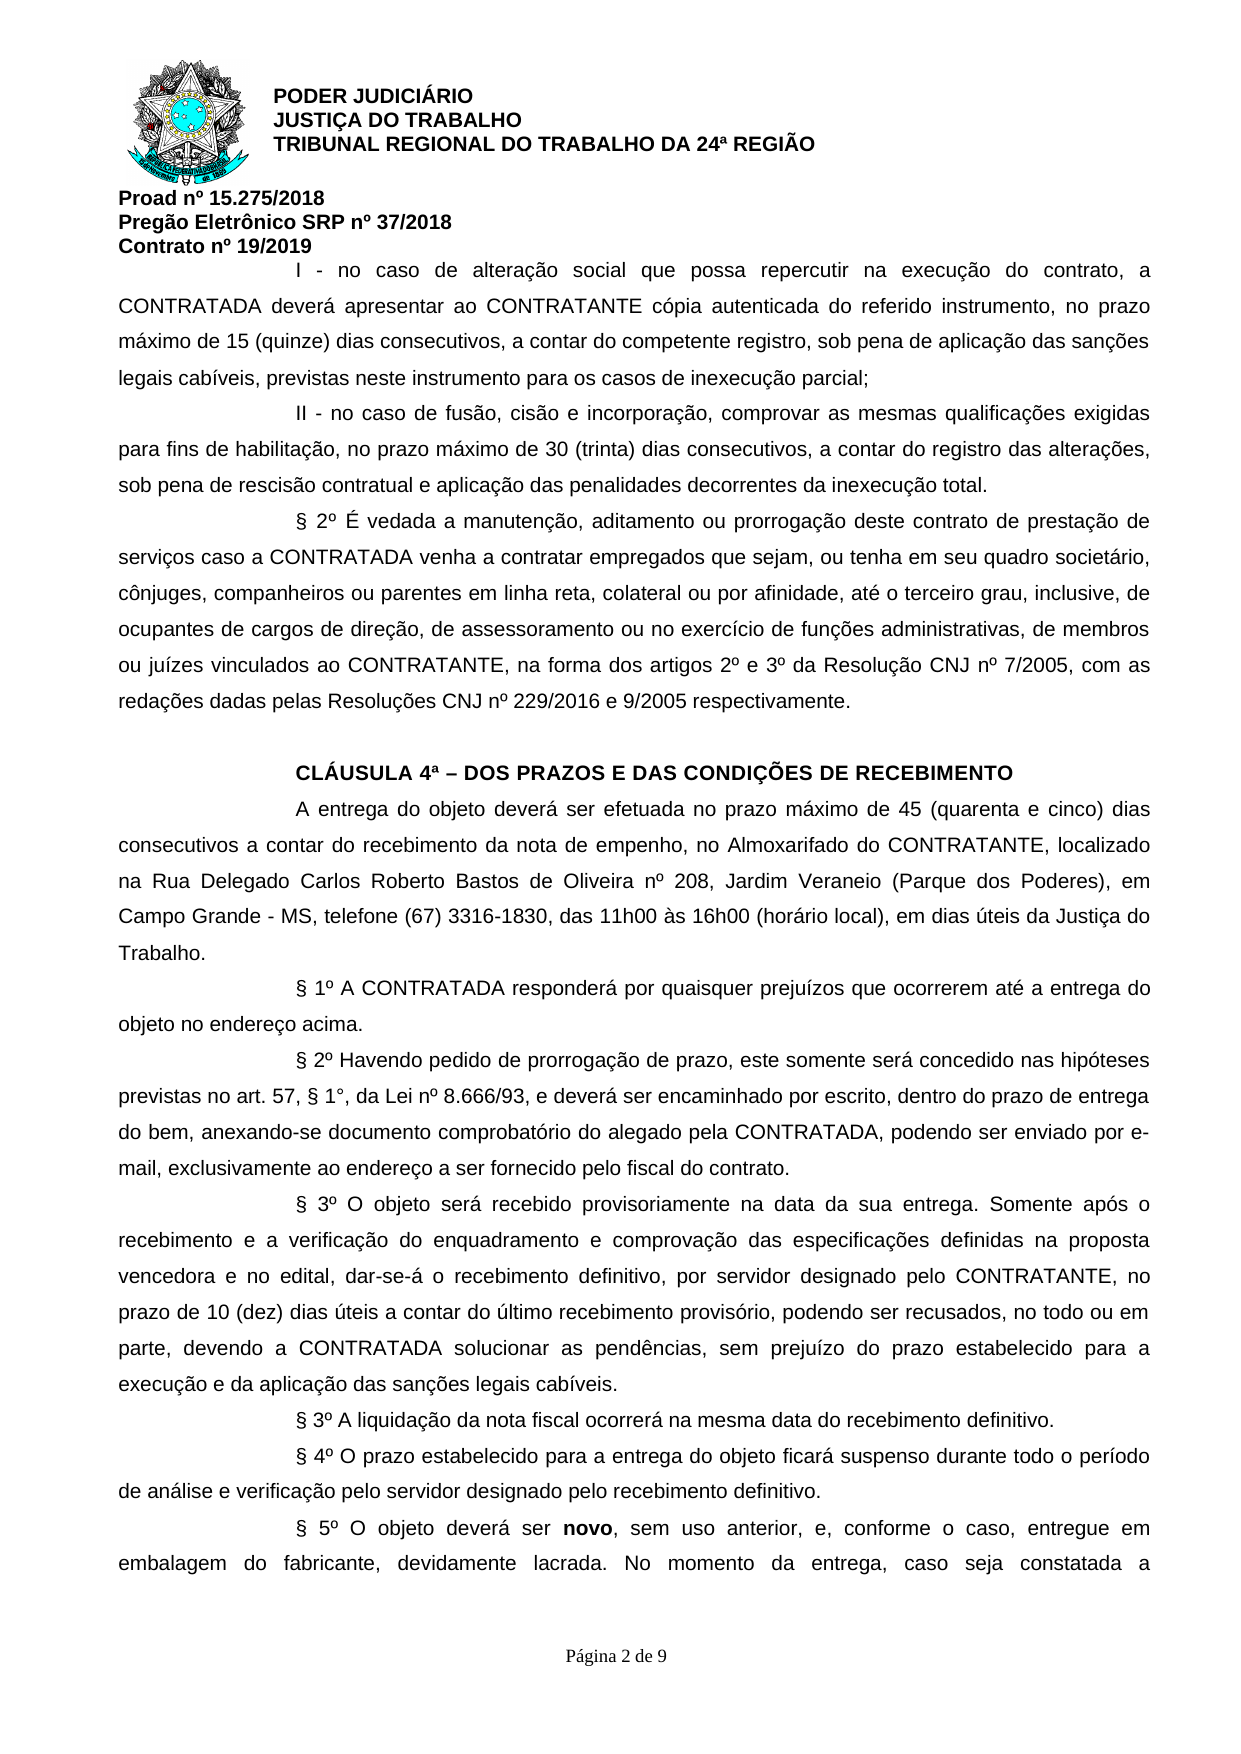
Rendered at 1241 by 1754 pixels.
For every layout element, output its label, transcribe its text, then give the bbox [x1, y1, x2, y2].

text II - no caso de fusão, cisão e incorporação, comprovar as mesmas qualificações exigidas para fins de habilitação, no prazo máximo de 30 (trinta) dias consecutivos, a contar do registro das alterações, sob pena de rescisão contratual e aplicação das penalidades decorrentes da inexecução total. [118, 401, 1152, 497]
text § 5º O objeto deverá ser novo, sem uso anterior, e, conforme o caso, entregue em embalagem do fabricante, devidamente lacrada. No momento da entrega, caso seja constatada a [118, 1515, 1152, 1575]
text § 2º Havendo pedido de prorrogação de prazo, este somente será concedido nas hipóteses previstas no art. 57, § 1°, da Lei nº 8.666/93, e deverá ser encaminhado por escrito, dentro do prazo de entrega do bem, anexando-se documento comprobatório do alegado pela CONTRATADA, podendo ser enviado por e-mail, exclusivamente ao endereço a ser fornecido pelo fiscal do contrato. [118, 1048, 1152, 1180]
text I - no caso de alteração social que possa repercutir na execução do contrato, a CONTRATADA deverá apresentar ao CONTRATANTE cópia autenticada do referido instrumento, no prazo máximo de 15 (quinze) dias consecutivos, a contar do competente registro, sob pena de aplicação das sanções legais cabíveis, previstas neste instrumento para os casos de inexecução parcial; [118, 257, 1152, 389]
text § 3º O objeto será recebido provisoriamente na data da sua entrega. Somente após o recebimento e a verificação do enquadramento e comprovação das especificações definidas na proposta vencedora e no edital, dar-se-á o recebimento definitivo, por servidor designado pelo CONTRATANTE, no prazo de 10 (dez) dias úteis a contar do último recebimento provisório, podendo ser recusados, no todo ou em parte, devendo a CONTRATADA solucionar as pendências, sem prejuízo do prazo estabelecido para a execução e da aplicação das sanções legais cabíveis. [118, 1192, 1152, 1396]
text § 4º O prazo estabelecido para a entrega do objeto ficará suspenso durante todo o período de análise e verificação pelo servidor designado pelo recebimento definitivo. [118, 1443, 1152, 1503]
text CLÁUSULA 4ª – DOS PRAZOS E DAS CONDIÇÕES DE RECEBIMENTO [118, 761, 1149, 784]
text § 1º A CONTRATADA responderá por quaisquer prejuízos que ocorrerem até a entrega do objeto no endereço acima. [118, 976, 1152, 1036]
picture [126, 59, 251, 186]
text A entrega do objeto deverá ser efetuada no prazo máximo de 45 (quarenta e cinco) dias consecutivos a contar do recebimento da nota de empenho, no Almoxarifado do CONTRATANTE, localizado na Rua Delegado Carlos Roberto Bastos de Oliveira nº 208, Jardim Veraneio (Parque dos Poderes), em Campo Grande - MS, telefone (67) 3316-1830, das 11h00 às 16h00 (horário local), em dias úteis da Justiça do Trabalho. [118, 797, 1152, 964]
text § 3º A liquidação da nota fiscal ocorrerá na mesma data do recebimento definitivo. [118, 1407, 1152, 1431]
text § 2º É vedada a manutenção, aditamento ou prorrogação deste contrato de prestação de serviços caso a CONTRATADA venha a contratar empregados que sejam, ou tenha em seu quadro societário, cônjuges, companheiros ou parentes em linha reta, colateral ou por afinidade, até o terceiro grau, inclusive, de ocupantes de cargos de direção, de assessoramento ou no exercício de funções administrativas, de membros ou juízes vinculados ao CONTRATANTE, na forma dos artigos 2º e 3º da Resolução CNJ nº 7/2005, com as redações dadas pelas Resoluções CNJ nº 229/2016 e 9/2005 respectivamente. [118, 509, 1152, 713]
